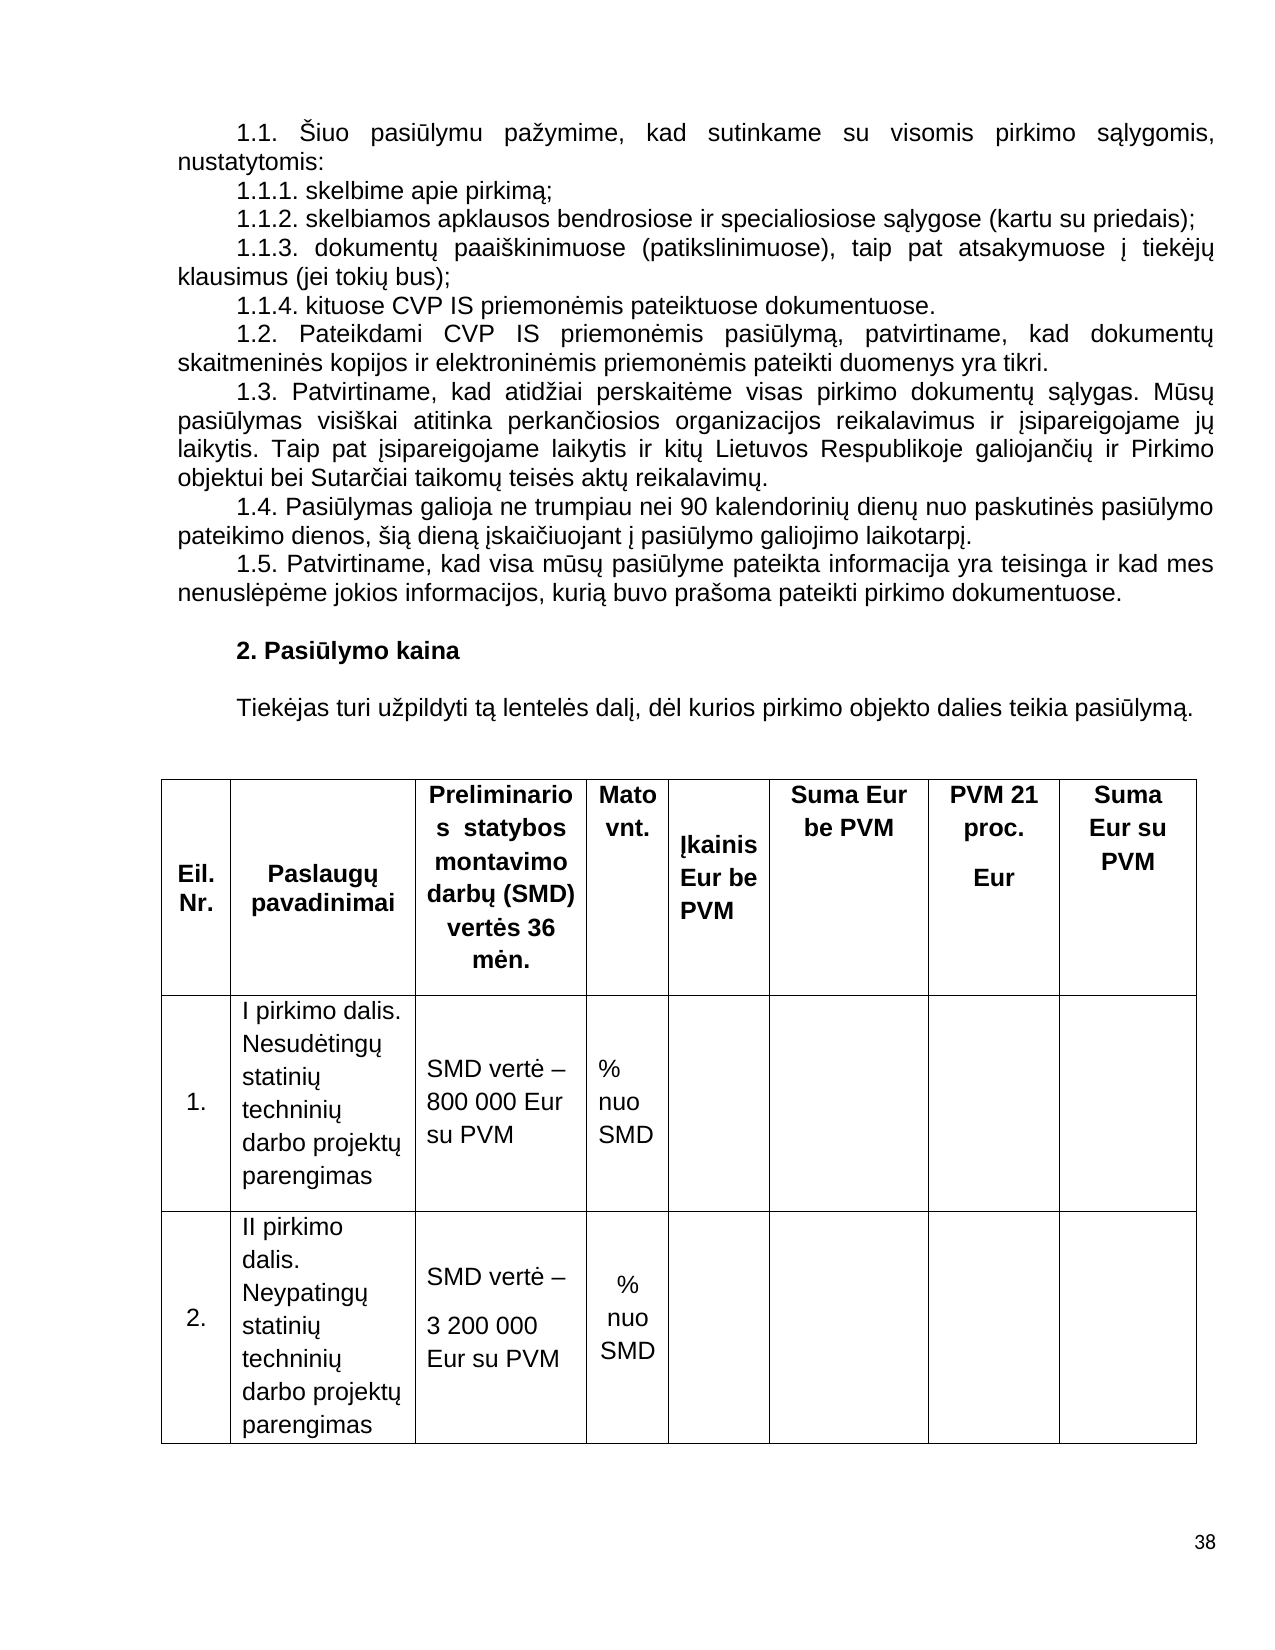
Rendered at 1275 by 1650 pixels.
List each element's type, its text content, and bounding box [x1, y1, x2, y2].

text 1.1.3. dokumentų paaiškinimuose (patikslinimuose), taip pat atsakymuose į tiekėjų klausimus (jei tokių bus); [177, 233, 1216, 291]
table_cell [770, 996, 928, 1211]
table_header Įkainis Eur be PVM [669, 780, 769, 995]
text 1.3. Patvirtiname, kad atidžiai perskaitėme visas pirkimo dokumentų sąlygas. Mūsų pasiūlymas visiškai atitinka perkančiosios organizacijos reikalavimus ir įsipareigojame jų laikytis. Taip pat įsipareigojame laikytis ir kitų Lietuvos Respublikoje galiojančių ir Pirkimo objektui bei Sutarčiai taikomų teisės aktų reikalavimų. [177, 377, 1216, 492]
table_header Eil. Nr. [162, 780, 230, 995]
table_cell SMD vertė – 800 000 Eur su PVM [416, 996, 586, 1211]
text 2. Pasiūlymo kaina [177, 636, 1216, 664]
table_cell [770, 1212, 928, 1443]
text 1.1.2. skelbiamos apklausos bendrosiose ir specialiosiose sąlygose (kartu su priedais); [177, 204, 1216, 233]
text 1.2. Pateikdami CVP IS priemonėmis pasiūlymą, patvirtiname, kad dokumentų skaitmeninės kopijos ir elektroninėmis priemonėmis pateikti duomenys yra tikri. [177, 319, 1216, 377]
table_cell 2. [162, 1212, 230, 1443]
text 1.4. Pasiūlymas galioja ne trumpiau nei 90 kalendorinių dienų nuo paskutinės pasiūlymo pateikimo dienos, šią dieną įskaičiuojant į pasiūlymo galiojimo laikotarpį. [177, 492, 1216, 549]
text Tiekėjas turi užpildyti tą lentelės dalį, dėl kurios pirkimo objekto dalies teikia pasiūlymą. [177, 693, 1216, 722]
table_header PVM 21 proc. Eur [929, 780, 1059, 995]
table_cell [1060, 1212, 1196, 1443]
table_cell I pirkimo dalis. Nesudėtingų statinių techninių darbo projektų parengimas [231, 996, 415, 1211]
table_cell [929, 996, 1059, 1211]
text 1.5. Patvirtiname, kad visa mūsų pasiūlyme pateikta informacija yra teisinga ir kad mes nenuslėpėme jokios informacijos, kurią buvo prašoma pateikti pirkimo dokumentuose. [177, 549, 1216, 607]
table_cell SMD vertė – 3 200 000 Eur su PVM [416, 1212, 586, 1443]
text 1.1. Šiuo pasiūlymu pažymime, kad sutinkame su visomis pirkimo sąlygomis, nustatytomis: [177, 118, 1216, 176]
table_header Paslaugų pavadinimai [231, 780, 415, 995]
table_cell % nuo SMD [587, 1212, 668, 1443]
table_header Suma Eur su PVM [1060, 780, 1196, 995]
table_cell [669, 1212, 769, 1443]
table_cell 1. [162, 996, 230, 1211]
table_header Suma Eur be PVM [770, 780, 928, 995]
text 1.1.1. skelbime apie pirkimą; [177, 176, 1216, 204]
text 1.1.4. kituose CVP IS priemonėmis pateiktuose dokumentuose. [177, 291, 1216, 319]
table_cell % nuo SMD [587, 996, 668, 1211]
table_cell [669, 996, 769, 1211]
table_header Preliminarios statybos montavimo darbų (SMD) vertės 36 mėn. [416, 780, 586, 995]
table_cell II pirkimo dalis. Neypatingų statinių techninių darbo projektų parengimas [231, 1212, 415, 1443]
table_cell [929, 1212, 1059, 1443]
table_header Mato vnt. [587, 780, 668, 995]
table_cell [1060, 996, 1196, 1211]
